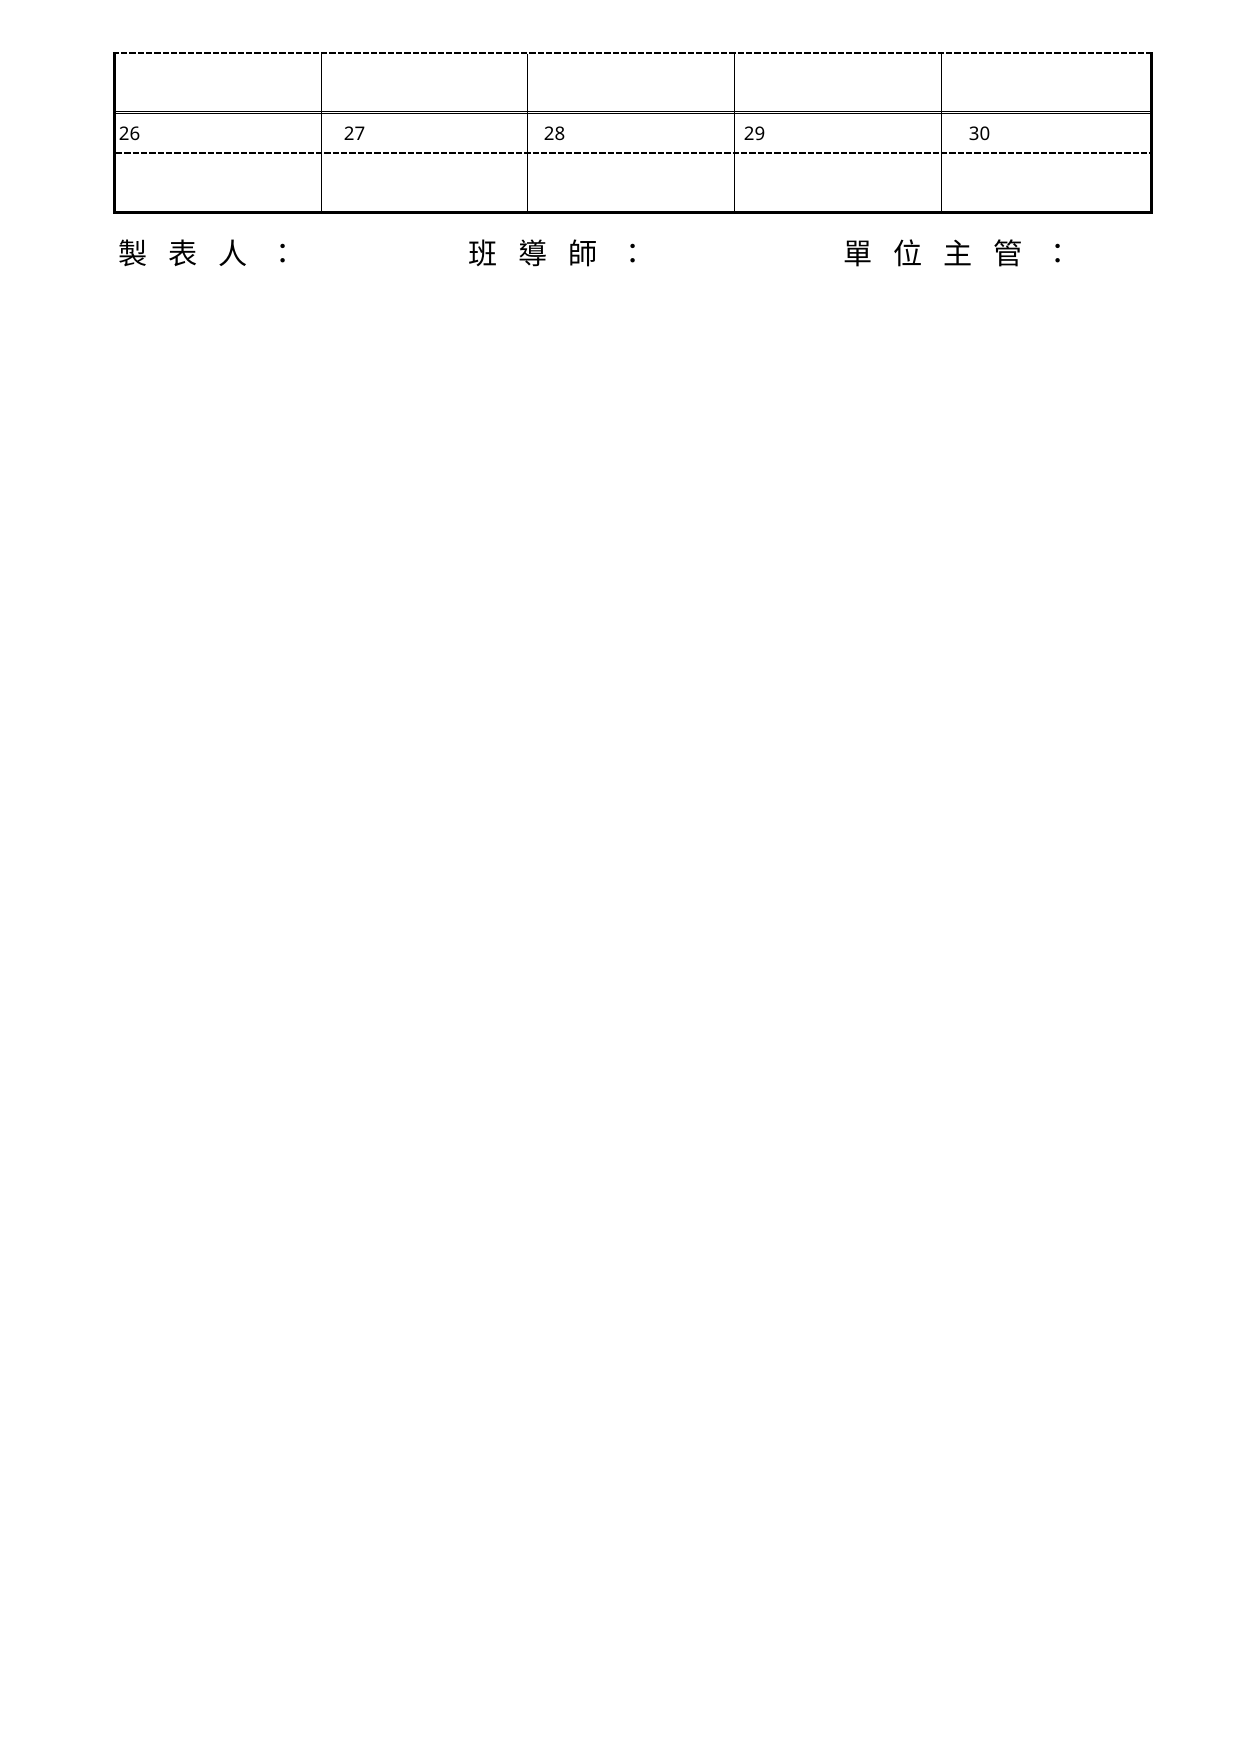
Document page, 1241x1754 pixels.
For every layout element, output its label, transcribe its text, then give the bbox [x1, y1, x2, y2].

table_cell [735, 152, 941, 211]
table_cell [116, 52, 321, 111]
table_cell [322, 52, 528, 111]
table_cell 26 [116, 114, 321, 152]
table_cell 班導師： [454, 214, 828, 289]
table_cell [735, 52, 941, 111]
table_cell 28 [528, 114, 734, 152]
table_cell [116, 152, 321, 211]
table_cell [322, 152, 527, 211]
table_cell 單位主管： [828, 214, 1152, 289]
table_cell [528, 52, 734, 111]
table_cell [942, 152, 1150, 211]
table_cell [528, 152, 734, 211]
table_cell 製表人： [114, 214, 454, 289]
table_cell 29 [735, 114, 941, 152]
table_cell [942, 52, 1150, 111]
table_cell 27 [322, 114, 527, 152]
table_cell 30 [942, 114, 1150, 152]
